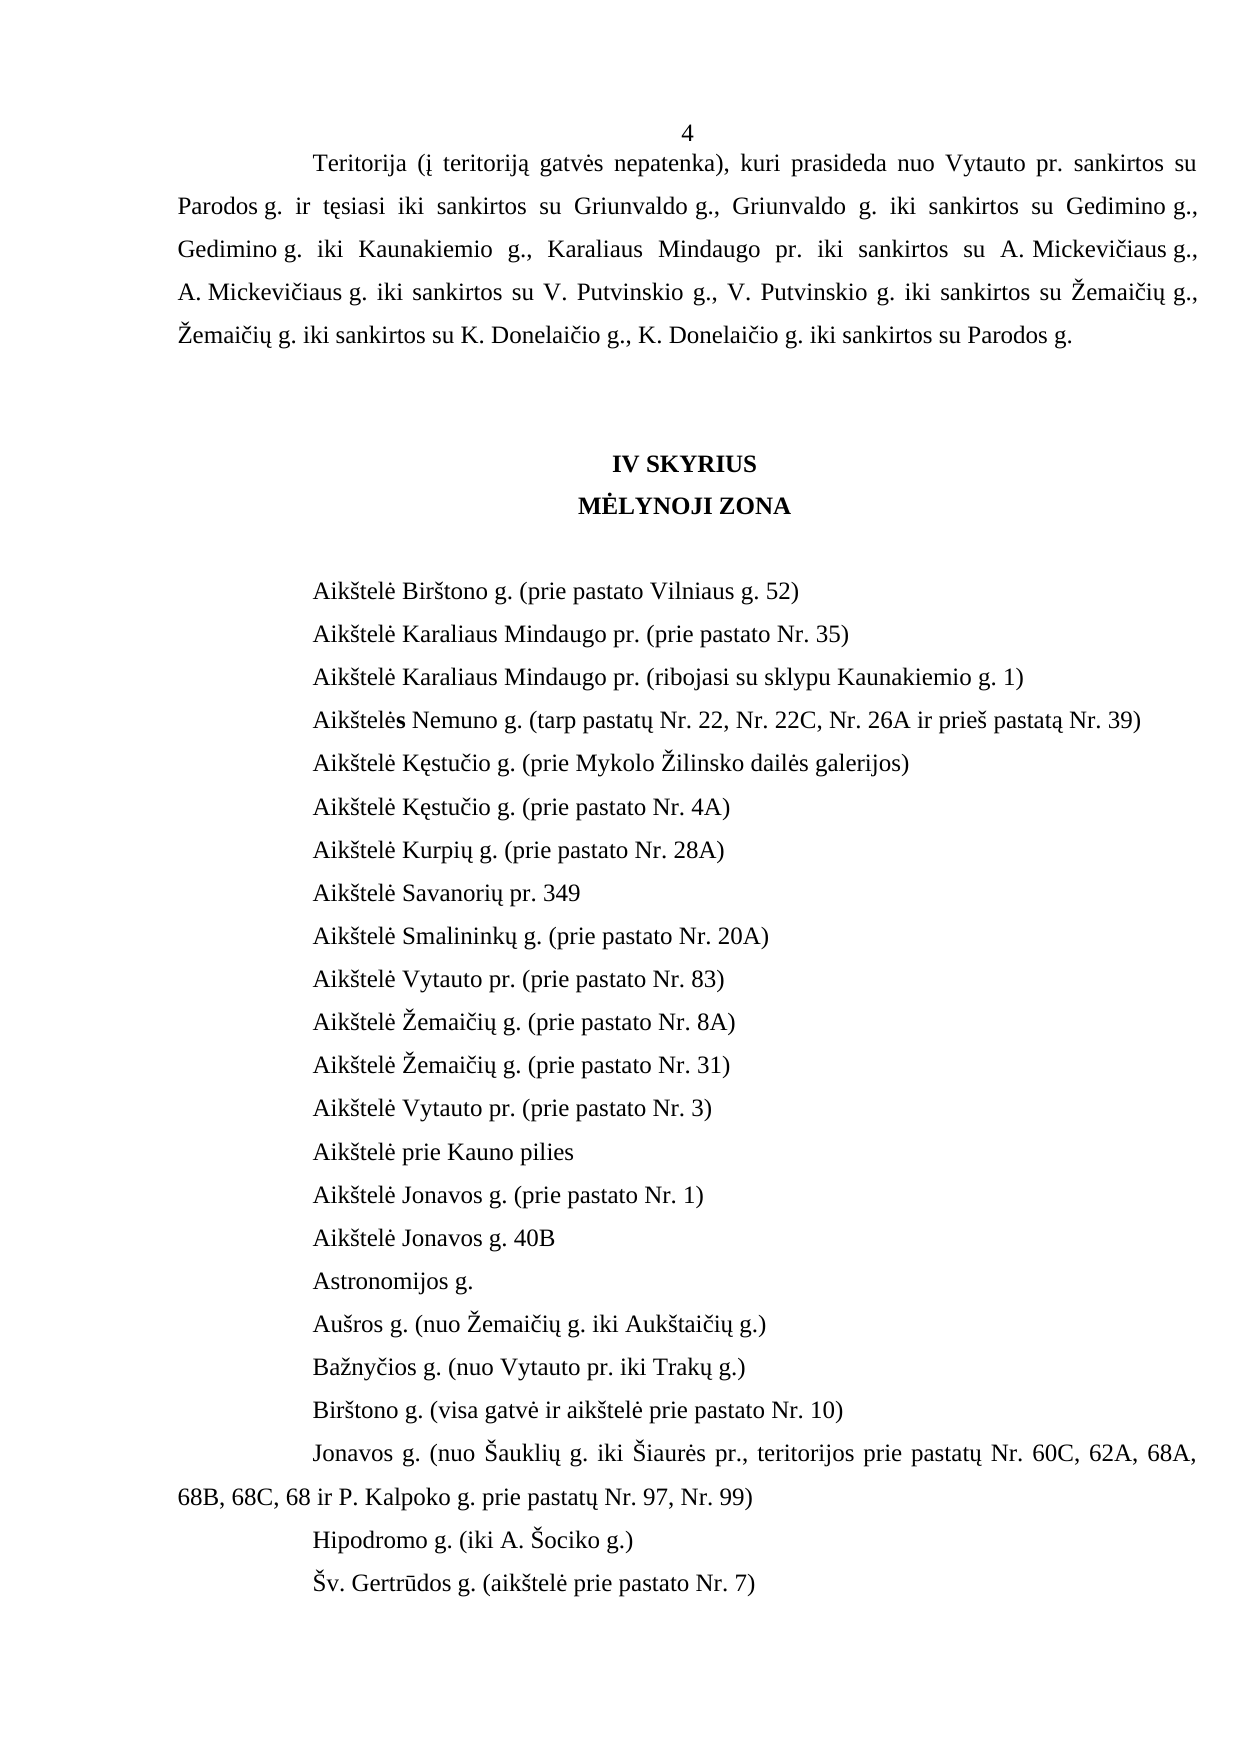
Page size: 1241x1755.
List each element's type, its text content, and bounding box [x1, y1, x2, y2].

text Jonavos g. (nuo Šauklių g. iki Šiaurės pr., teritorijos prie pastatų Nr. 60C, 62A, 68A, 68B, 68C, 68 ir P. Kalpoko g. prie pastatų Nr. 97, Nr. 99) [177, 1438, 1198, 1510]
text Aikštelė Vytauto pr. (prie pastato Nr. 3) [177, 1093, 1198, 1122]
text Aikštelė Kęstučio g. (prie Mykolo Žilinsko dailės galerijos) [177, 748, 1198, 777]
text Aušros g. (nuo Žemaičių g. iki Aukštaičių g.) [177, 1309, 1198, 1338]
text Birštono g. (visa gatvė ir aikštelė prie pastato Nr. 10) [177, 1395, 1198, 1424]
text Aikštelė Žemaičių g. (prie pastato Nr. 8A) [177, 1007, 1198, 1036]
text Aikštelė prie Kauno pilies [177, 1137, 1198, 1165]
text Aikštelė Karaliaus Mindaugo pr. (ribojasi su sklypu Kaunakiemio g. 1) [177, 662, 1198, 691]
text Astronomijos g. [177, 1266, 1198, 1295]
text Aikštelė Birštono g. (prie pastato Vilniaus g. 52) [177, 576, 1198, 605]
text Šv. Gertrūdos g. (aikštelė prie pastato Nr. 7) [177, 1568, 1198, 1597]
text Aikštelė Karaliaus Mindaugo pr. (prie pastato Nr. 35) [177, 619, 1198, 648]
text Aikštelė Savanorių pr. 349 [177, 878, 1198, 907]
text Aikštelė Vytauto pr. (prie pastato Nr. 83) [177, 964, 1198, 993]
text Aikštelė Žemaičių g. (prie pastato Nr. 31) [177, 1050, 1198, 1079]
text Teritorija (į teritoriją gatvės nepatenka), kuri prasideda nuo Vytauto pr. sankirtos su Parodos g. ir tęsiasi iki sankirtos su Griunvaldo g., Griunvaldo g. iki sankirtos su Gedimino g., Gedimino g. iki Kaunakiemio g., Karaliaus Mindaugo pr. iki sankirtos su A. Mickevičiaus g., A. Mickevičiaus g. iki sankirtos su V. Putvinskio g., V. Putvinskio g. iki sankirtos su Žemaičių g., Žemaičių g. iki sankirtos su K. Donelaičio g., K. Donelaičio g. iki sankirtos su Parodos g. [177, 148, 1198, 349]
text Bažnyčios g. (nuo Vytauto pr. iki Trakų g.) [177, 1352, 1198, 1381]
text Aikštelė Smalininkų g. (prie pastato Nr. 20A) [177, 921, 1198, 950]
text Aikštelės Nemuno g. (tarp pastatų Nr. 22, Nr. 22C, Nr. 26A ir prieš pastatą Nr. 39) [177, 705, 1198, 734]
text Aikštelė Jonavos g. (prie pastato Nr. 1) [177, 1180, 1198, 1208]
text IV SKYRIUS [177, 449, 1198, 478]
text Aikštelė Kurpių g. (prie pastato Nr. 28A) [177, 835, 1198, 863]
text Aikštelė Kęstučio g. (prie pastato Nr. 4A) [177, 792, 1198, 820]
text Hipodromo g. (iki A. Šociko g.) [177, 1525, 1198, 1553]
text Aikštelė Jonavos g. 40B [177, 1223, 1198, 1252]
text MĖLYNOJI ZONA [177, 491, 1198, 520]
